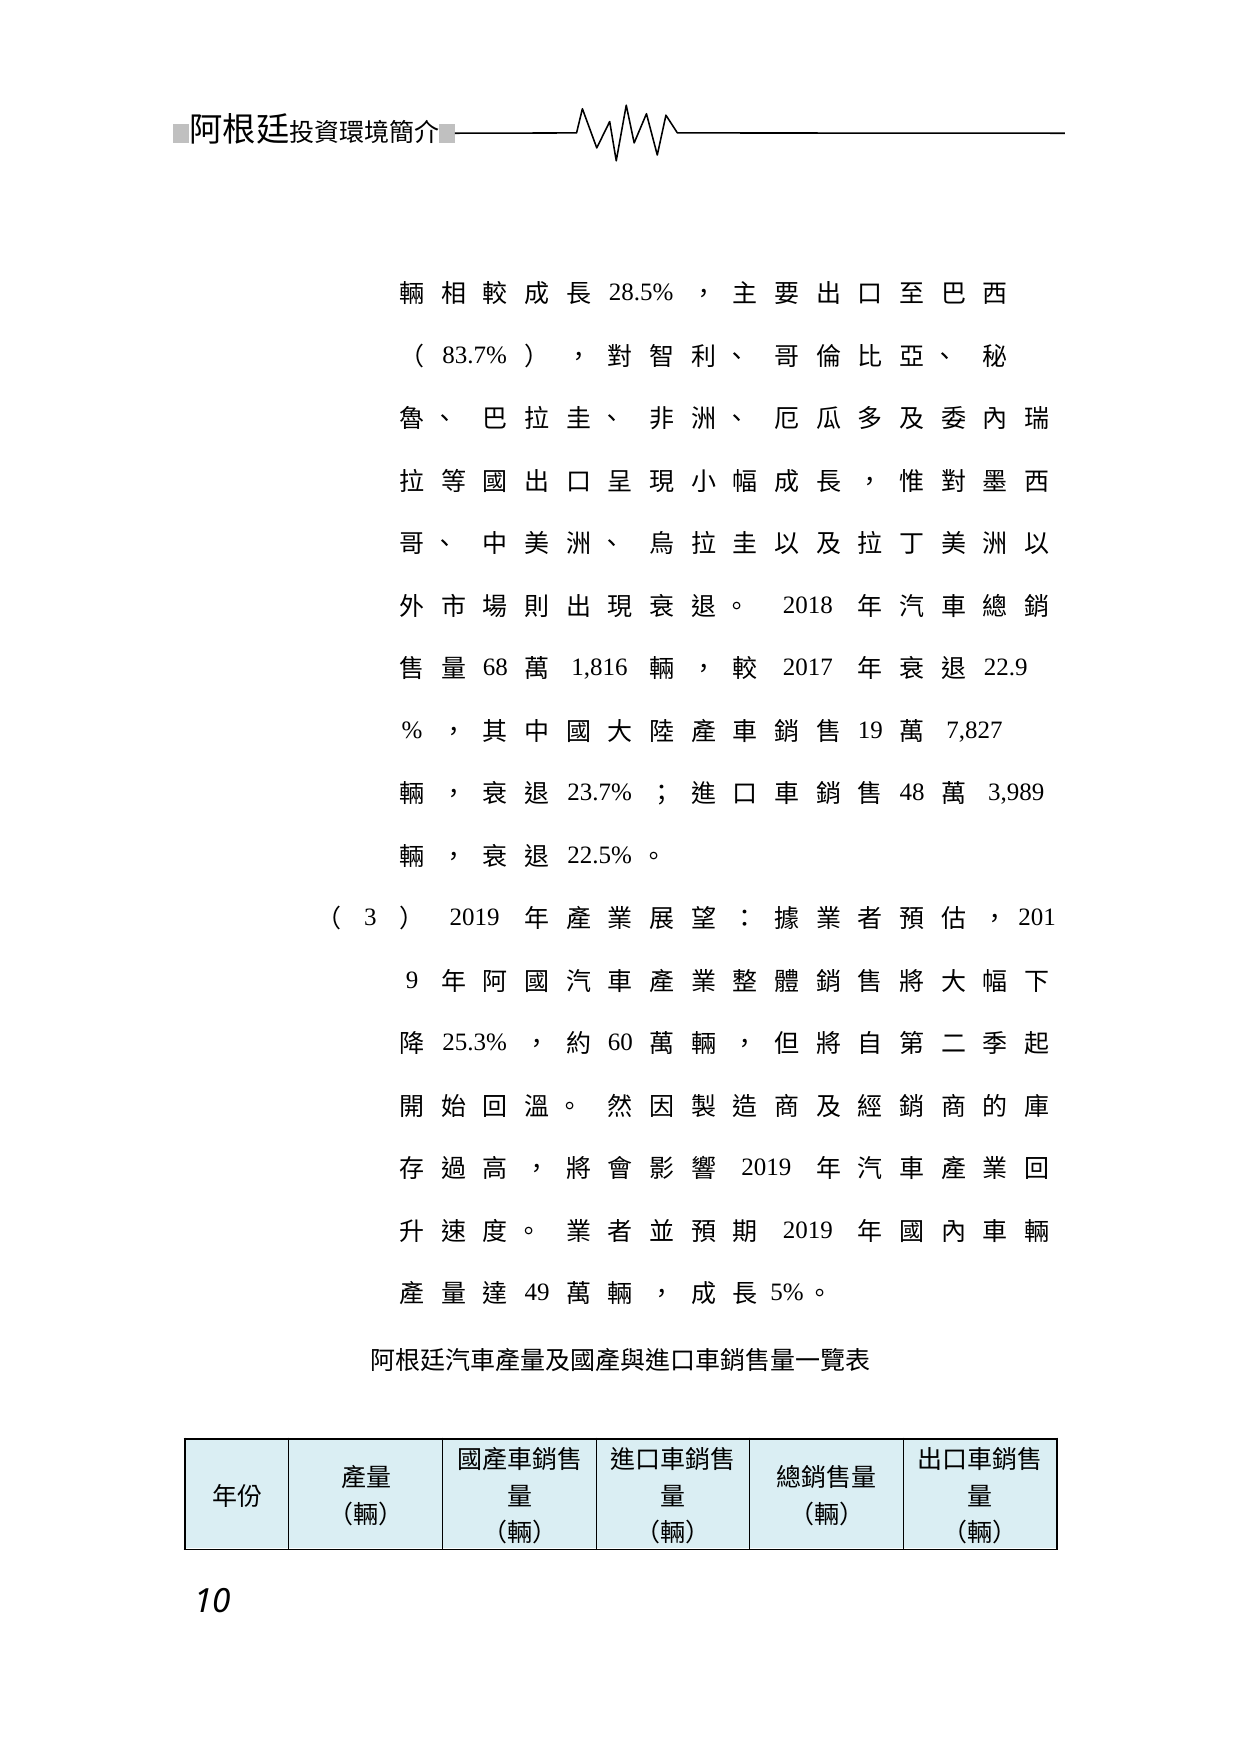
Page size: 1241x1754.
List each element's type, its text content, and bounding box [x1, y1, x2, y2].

table_header 出口車銷售量 （輛） [904, 1440, 1056, 1548]
text （3）2019年產業展望：據業者預估，2019年阿國汽車產業整體銷售將大幅下降25.3%，約60萬輛，但將自第二季起開始回溫。然因製造商及經銷商的庫存過高，將會影響2019年汽車產業回升速度。業者並預期2019年國內車輛產量達49萬輛，成長5%。 [306, 875, 1058, 1313]
table_header 進口車銷售量 （輛） [597, 1440, 749, 1548]
table_header 總銷售量 （輛） [750, 1440, 903, 1548]
table_header 國產車銷售量 （輛） [443, 1440, 596, 1548]
table_header 年份 [186, 1440, 288, 1548]
text 阿根廷汽車產量及國產與進口車銷售量一覽表 [183, 1339, 1058, 1377]
text 輛相較成長28.5%，主要出口至巴西（83.7%），對智利、哥倫比亞、秘魯、巴拉圭、非洲、厄瓜多及委內瑞拉等國出口呈現小幅成長，惟對墨西哥、中美洲、烏拉圭以及拉丁美洲以外市場則出現衰退。2018年汽車總銷售量68萬1,816輛，較2017年衰退22.9%，其中國大陸產車銷售19萬7,827輛，衰退23.7%；進口車銷售48萬3,989輛，衰退22.5%。 [306, 250, 1058, 875]
table_header 產量 （輛） [289, 1440, 442, 1548]
